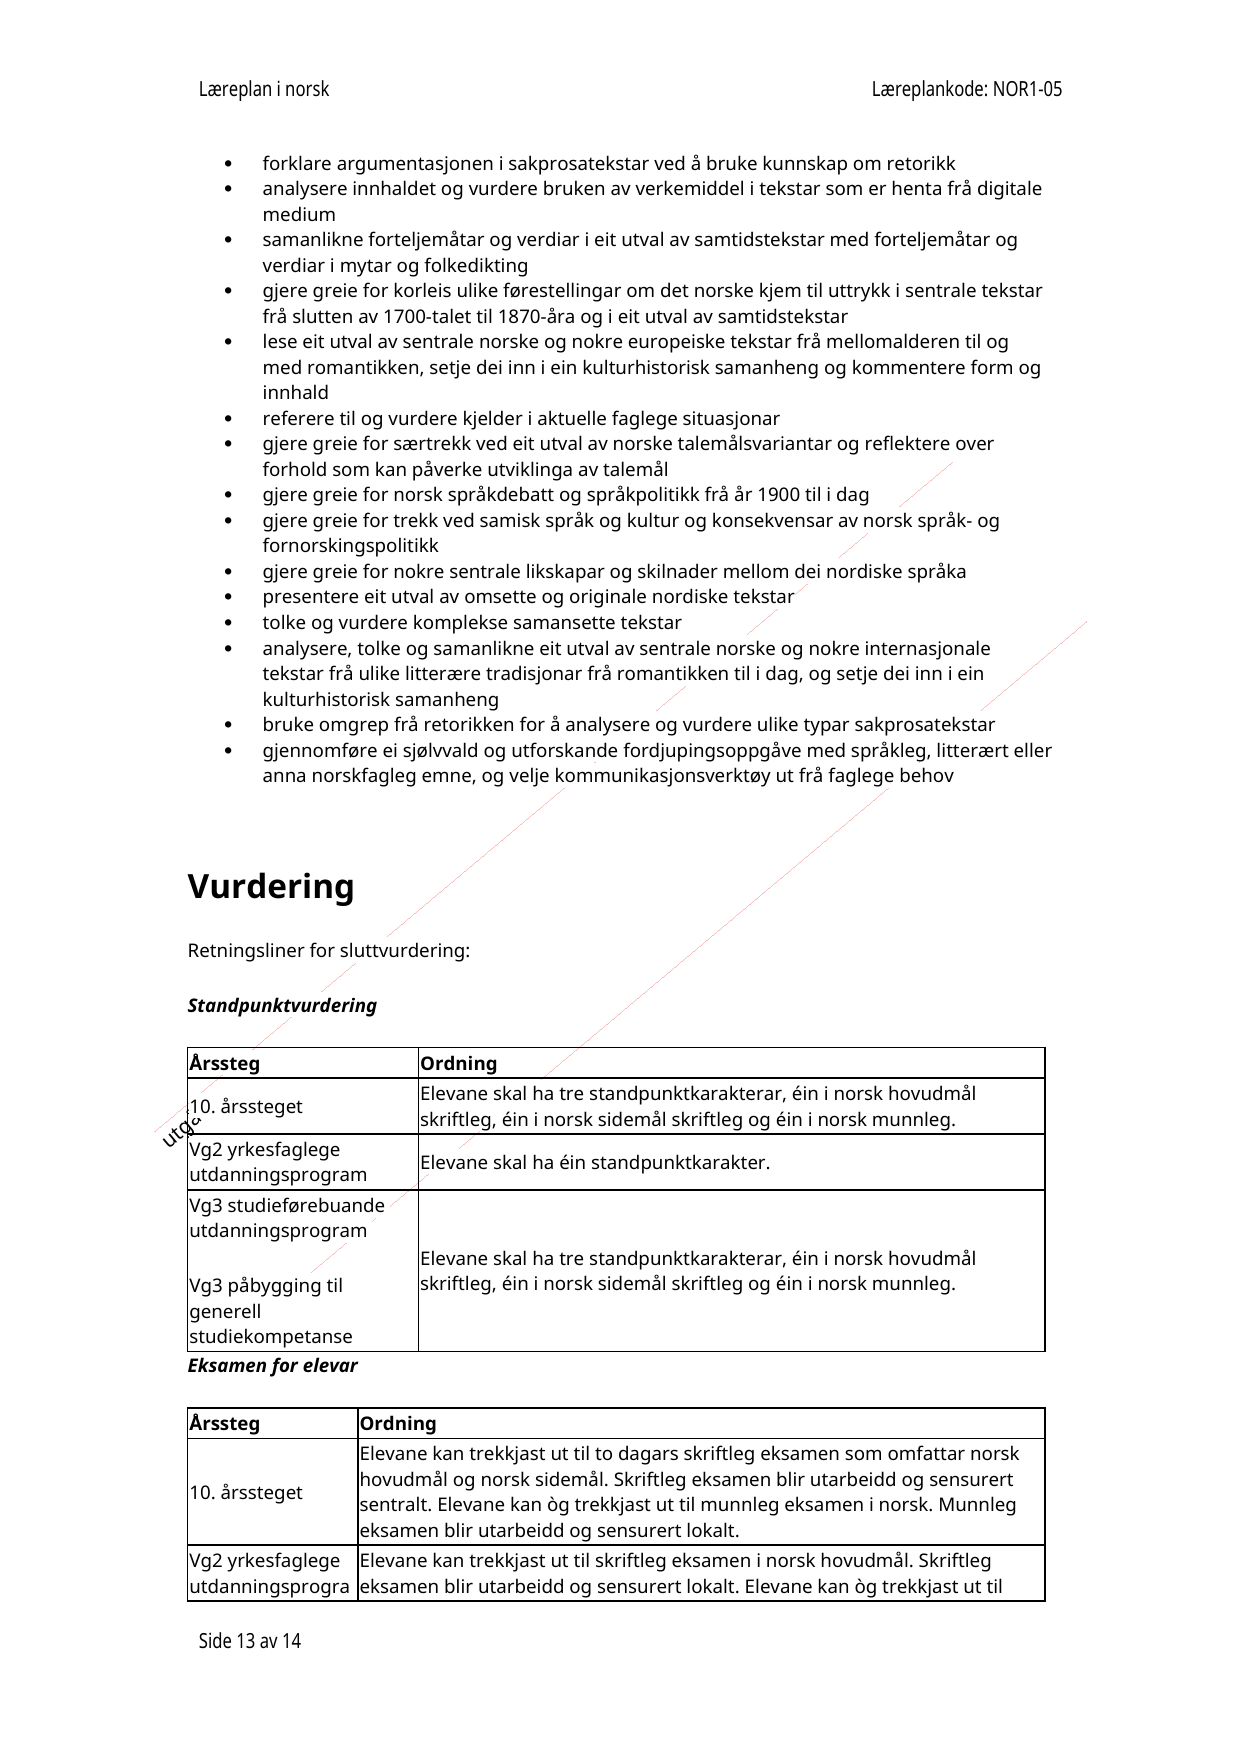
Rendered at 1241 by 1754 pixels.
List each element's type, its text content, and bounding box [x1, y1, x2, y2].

list analysere, tolke og samanlikne eit utval av sentrale norske og nokre internasjonale tekstar frå ulike litterære tradisjonar frå romantikken til i dag, og setje dei inn i ein kulturhistorisk samanheng [982, 651, 1053, 711]
list presentere eit utval av omsette og originale nordiske tekstar [795, 584, 1053, 609]
list gjere greie for korleis ulike førestellingar om det norske kjem til uttrykk i sentrale tekstar frå slutten av 1700-talet til 1870-åra og i eit utval av samtidstekstar [848, 278, 1053, 329]
list gjere greie for trekk ved samisk språk og kultur og konsekvensar av norsk språk- og fornorskingspolitikk [840, 507, 1053, 558]
list gjere greie for trekk ved samisk språk og kultur og konsekvensar av norsk språk- og fornorskingspolitikk [439, 533, 866, 558]
text Retningsliner for sluttvurdering: [475, 937, 709, 963]
table_cell 10. årssteget [188, 1079, 418, 1133]
list lese eit utval av sentrale norske og nokre europeiske tekstar frå mellomalderen til og med romantikken, setje dei inn i ein kulturhistorisk samanheng og kommentere form og innhald [329, 329, 1053, 405]
table_cell Elevane skal ha éin standpunktkarakter. [419, 1135, 1044, 1189]
list analysere, tolke og samanlikne eit utval av sentrale norske og nokre internasjonale tekstar frå ulike litterære tradisjonar frå romantikken til i dag, og setje dei inn i ein kulturhistorisk samanheng [658, 635, 1053, 711]
list forklare argumentasjonen i sakprosatekstar ved å bruke kunnskap om retorikk [956, 150, 1053, 176]
text Eksamen for elevar [365, 1352, 1053, 1378]
text Retningsliner for sluttvurdering: [681, 937, 1053, 963]
subtitle Vurdering [364, 817, 528, 908]
list analysere, tolke og samanlikne eit utval av sentrale norske og nokre internasjonale tekstar frå ulike litterære tradisjonar frå romantikken til i dag, og setje dei inn i ein kulturhistorisk samanheng [499, 686, 684, 711]
text Standpunktvurdering [617, 992, 1053, 1017]
list referere til og vurdere kjelder i aktuelle faglege situasjonar [781, 405, 1053, 431]
list gjere greie for særtrekk ved eit utval av norske talemålsvariantar og reflektere over forhold som kan påverke utviklinga av talemål [669, 431, 1053, 482]
list gjere greie for norsk språkdebatt og språkpolitikk frå år 1900 til i dag [901, 482, 1053, 507]
list tolke og vurdere komplekse samansette tekstar [225, 609, 263, 635]
list analysere innhaldet og vurdere bruken av verkemiddel i tekstar som er henta frå digitale medium [336, 176, 1053, 227]
list gjennomføre ei sjølvvald og utforskande fordjupingsoppgåve med språkleg, litterært eller anna norskfagleg emne, og velje kommunikasjonsverktøy ut frå faglege behov [225, 737, 593, 788]
subtitle Vurdering [747, 817, 1053, 908]
subtitle Vurdering [423, 817, 852, 908]
table_cell 10. årssteget [188, 1439, 357, 1544]
list gjennomføre ei sjølvvald og utforskande fordjupingsoppgåve med språkleg, litterært eller anna norskfagleg emne, og velje kommunikasjonsverktøy ut frå faglege behov [920, 737, 1053, 788]
table_cell Elevane skal ha tre standpunktkarakterar, éin i norsk hovudmål skriftleg, éin i norsk sidemål skriftleg og éin i norsk munnleg. [419, 1191, 1044, 1351]
list tolke og vurdere komplekse samansette tekstar [682, 609, 776, 635]
list analysere innhaldet og vurdere bruken av verkemiddel i tekstar som er henta frå digitale medium [225, 176, 263, 227]
list gjere greie for nokre sentrale likskapar og skilnader mellom dei nordiske språka [967, 558, 1053, 584]
list tolke og vurdere komplekse samansette tekstar [748, 609, 1053, 635]
list samanlikne forteljemåtar og verdiar i eit utval av samtidstekstar med forteljemåtar og verdiar i mytar og folkedikting [529, 227, 1053, 278]
text Standpunktvurdering [382, 992, 644, 1017]
